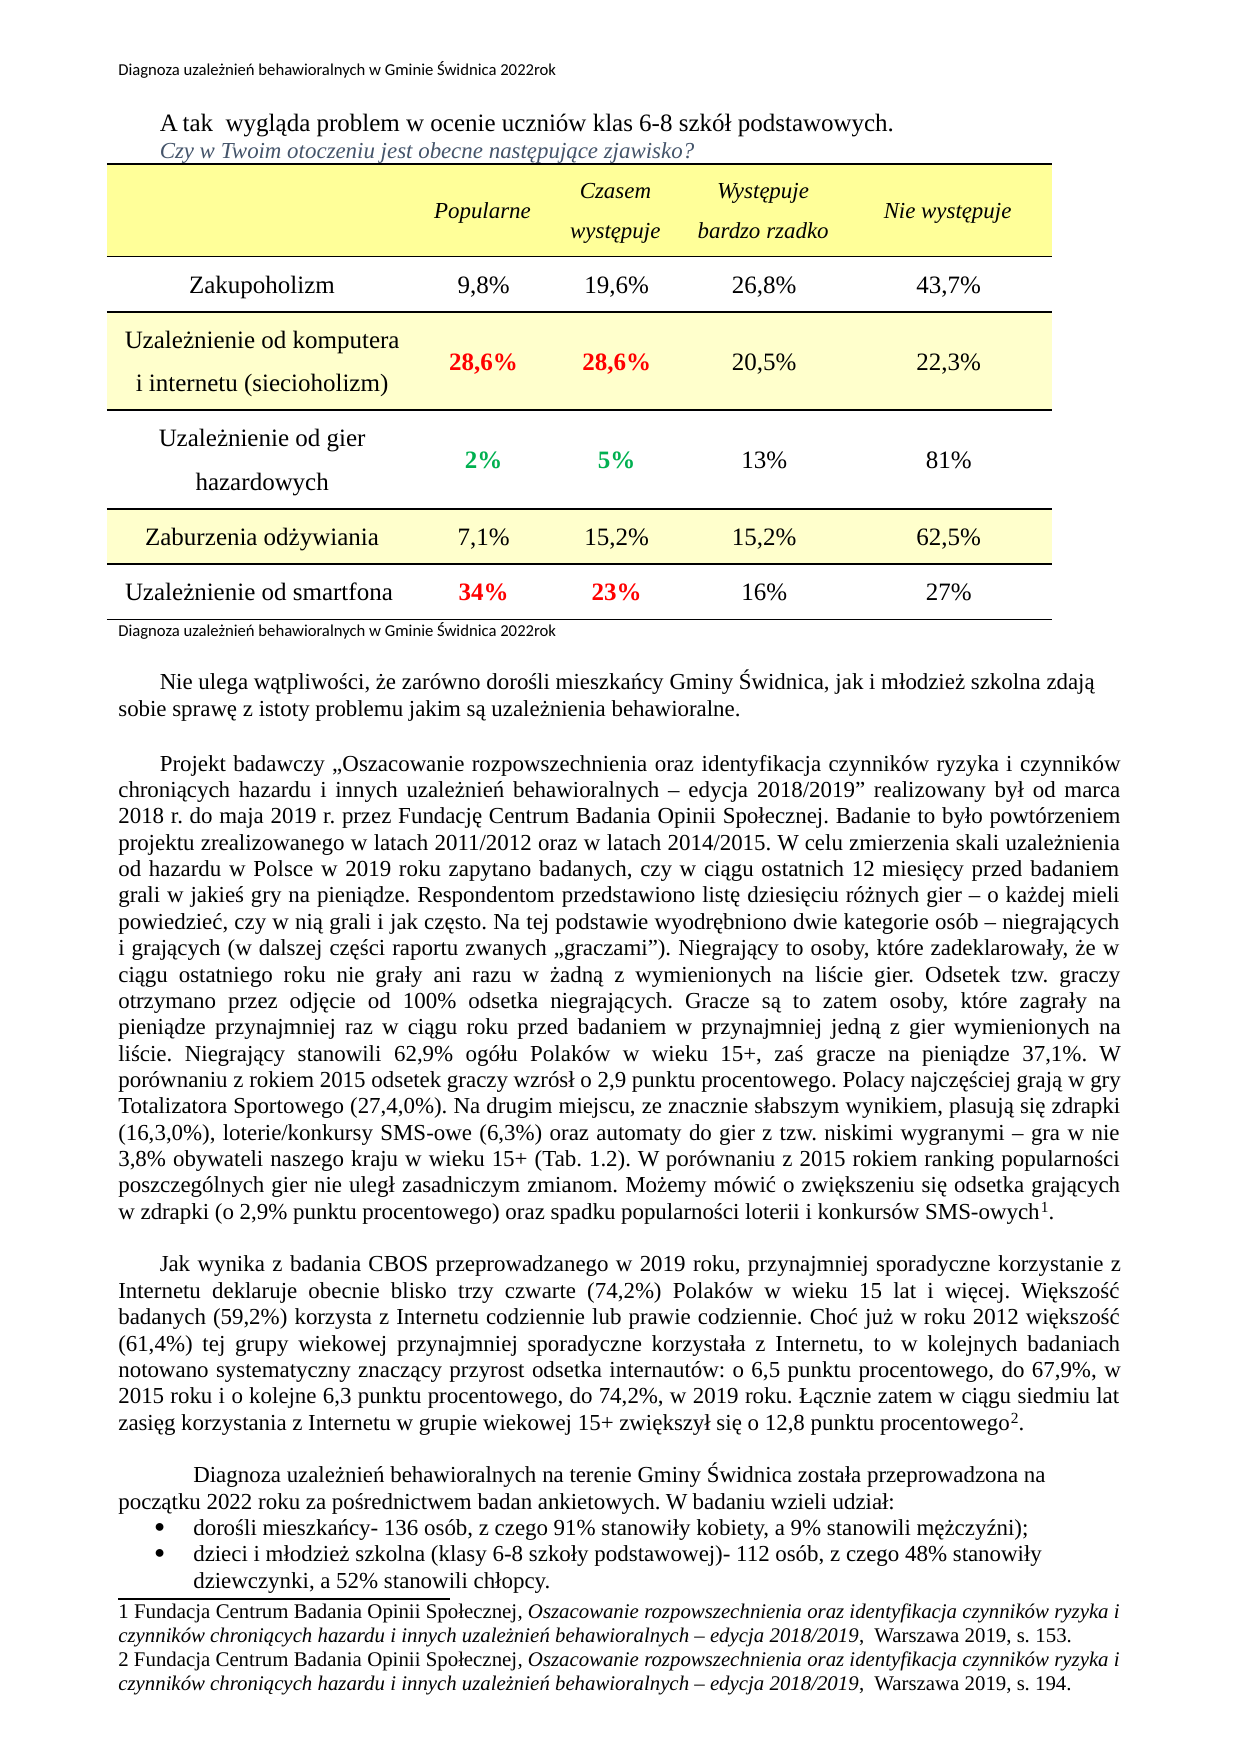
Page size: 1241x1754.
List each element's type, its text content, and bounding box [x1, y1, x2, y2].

table_cell 5% [550, 411, 683, 508]
table_cell 28,6% [417, 313, 550, 409]
text Fundacja Centrum Badania Opinii Społecznej, Oszacowanie rozpowszechnienia oraz identyfikacja czynników ryzyka i czynników chroniących hazardu i innych uzależnień behawioralnych – edycja 2018/2019, Warszawa 2019, s. 194. [118, 1647, 1122, 1695]
table_cell 20,5% [683, 313, 845, 409]
table_cell 26,8% [683, 257, 845, 311]
table_cell 62,5% [845, 510, 1052, 563]
table_cell Uzależnienie od komputera i internetu (siecioholizm) [107, 313, 417, 409]
list dorośli mieszkańcy- 136 osób, z czego 91% stanowiły kobiety, a 9% stanowili mężczyźni); [156, 1514, 1122, 1540]
table_cell 34% [417, 565, 550, 618]
table_cell Uzależnienie od smartfona [107, 565, 417, 618]
text A tak wygląda problem w ocenie uczniów klas 6-8 szkół podstawowych. [118, 108, 1122, 137]
list dzieci i młodzież szkolna (klasy 6-8 szkoły podstawowej)- 112 osób, z czego 48% stanowiły dziewczynki, a 52% stanowili chłopcy. [156, 1540, 1122, 1593]
table_cell Uzależnienie od gier hazardowych [107, 411, 417, 508]
table_cell 13% [683, 411, 845, 508]
table_cell 2% [417, 411, 550, 508]
table_header Czasem występuje [550, 165, 683, 256]
text Diagnoza uzależnień behawioralnych na terenie Gminy Świdnica została przeprowadzona na początku 2022 roku za pośrednictwem badan ankietowych. W badaniu wzieli udział: [118, 1461, 1122, 1514]
table_cell 9,8% [417, 257, 550, 311]
text Diagnoza uzależnień behawioralnych w Gminie Świdnica 2022rok [118, 59, 1122, 79]
table_cell 43,7% [845, 257, 1052, 311]
table_header [107, 165, 417, 256]
text Jak wynika z badania CBOS przeprowadzanego w 2019 roku, przynajmniej sporadyczne korzystanie z Internetu deklaruje obecnie blisko trzy czwarte (74,2%) Polaków w wieku 15 lat i więcej. Większość badanych (59,2%) korzysta z Internetu codziennie lub prawie codziennie. Choć już w roku 2012 większość (61,4%) tej grupy wiekowej przynajmniej sporadyczne korzystała z Internetu, to w kolejnych badaniach notowano systematyczny znaczący przyrost odsetka internautów: o 6,5 punktu procentowego, do 67,9%, w 2015 roku i o kolejne 6,3 punktu procentowego, do 74,2%, w 2019 roku. Łącznie zatem w ciągu siedmiu lat zasięg korzystania z Internetu w grupie wiekowej 15+ zwiększył się o 12,8 punktu procentowego. [118, 1251, 1122, 1435]
table_cell 19,6% [550, 257, 683, 311]
text Czy w Twoim otoczeniu jest obecne następujące zjawisko? [118, 137, 1122, 163]
table_cell 16% [683, 565, 845, 618]
table_header Popularne [417, 165, 550, 256]
table_cell Zakupoholizm [107, 257, 417, 311]
table_cell 7,1% [417, 510, 550, 563]
table_cell 81% [845, 411, 1052, 508]
table_cell 27% [845, 565, 1052, 618]
table_header Nie występuje [845, 165, 1052, 256]
text Nie ulega wątpliwości, że zarówno dorośli mieszkańcy Gminy Świdnica, jak i młodzież szkolna zdają sobie sprawę z istoty problemu jakim są uzależnienia behawioralne. [118, 668, 1122, 721]
text Fundacja Centrum Badania Opinii Społecznej, Oszacowanie rozpowszechnienia oraz identyfikacja czynników ryzyka i czynników chroniących hazardu i innych uzależnień behawioralnych – edycja 2018/2019, Warszawa 2019, s. 153. [118, 1599, 1122, 1647]
table_cell 15,2% [683, 510, 845, 563]
table_cell 22,3% [845, 313, 1052, 409]
table_cell 15,2% [550, 510, 683, 563]
table_cell 28,6% [550, 313, 683, 409]
table_header Występuje bardzo rzadko [683, 165, 845, 256]
text Diagnoza uzależnień behawioralnych w Gminie Świdnica 2022rok [118, 620, 1122, 640]
text Projekt badawczy „Oszacowanie rozpowszechnienia oraz identyfikacja czynników ryzyka i czynników chroniących hazardu i innych uzależnień behawioralnych – edycja 2018/2019” realizowany był od marca 2018 r. do maja 2019 r. przez Fundację Centrum Badania Opinii Społecznej. Badanie to było powtórzeniem projektu zrealizowanego w latach 2011/2012 oraz w latach 2014/2015. W celu zmierzenia skali uzależnienia od hazardu w Polsce w 2019 roku zapytano badanych, czy w ciągu ostatnich 12 miesięcy przed badaniem grali w jakieś gry na pieniądze. Respondentom przedstawiono listę dziesięciu różnych gier – o każdej mieli powiedzieć, czy w nią grali i jak często. Na tej podstawie wyodrębniono dwie kategorie osób – niegrających i grających (w dalszej części raportu zwanych „graczami”). Niegrający to osoby, które zadeklarowały, że w ciągu ostatniego roku nie grały ani razu w żadną z wymienionych na liście gier. Odsetek tzw. graczy otrzymano przez odjęcie od 100% odsetka niegrających. Gracze są to zatem osoby, które zagrały na pieniądze przynajmniej raz w ciągu roku przed badaniem w przynajmniej jedną z gier wymienionych na liście. Niegrający stanowili 62,9% ogółu Polaków w wieku 15+, zaś gracze na pieniądze 37,1%. W porównaniu z rokiem 2015 odsetek graczy wzrósł o 2,9 punktu procentowego. Polacy najczęściej grają w gry Totalizatora Sportowego (27,4,0%). Na drugim miejscu, ze znacznie słabszym wynikiem, plasują się zdrapki (16,3,0%), loterie/konkursy SMS-owe (6,3%) oraz automaty do gier z tzw. niskimi wygranymi – gra w nie 3,8% obywateli naszego kraju w wieku 15+ (Tab. 1.2). W porównaniu z 2015 rokiem ranking popularności poszczególnych gier nie uległ zasadniczym zmianom. Możemy mówić o zwiększeniu się odsetka grających w zdrapki (o 2,9% punktu procentowego) oraz spadku popularności loterii i konkursów SMS-owych. [118, 750, 1122, 1224]
table_cell 23% [550, 565, 683, 618]
table_cell Zaburzenia odżywiania [107, 510, 417, 563]
